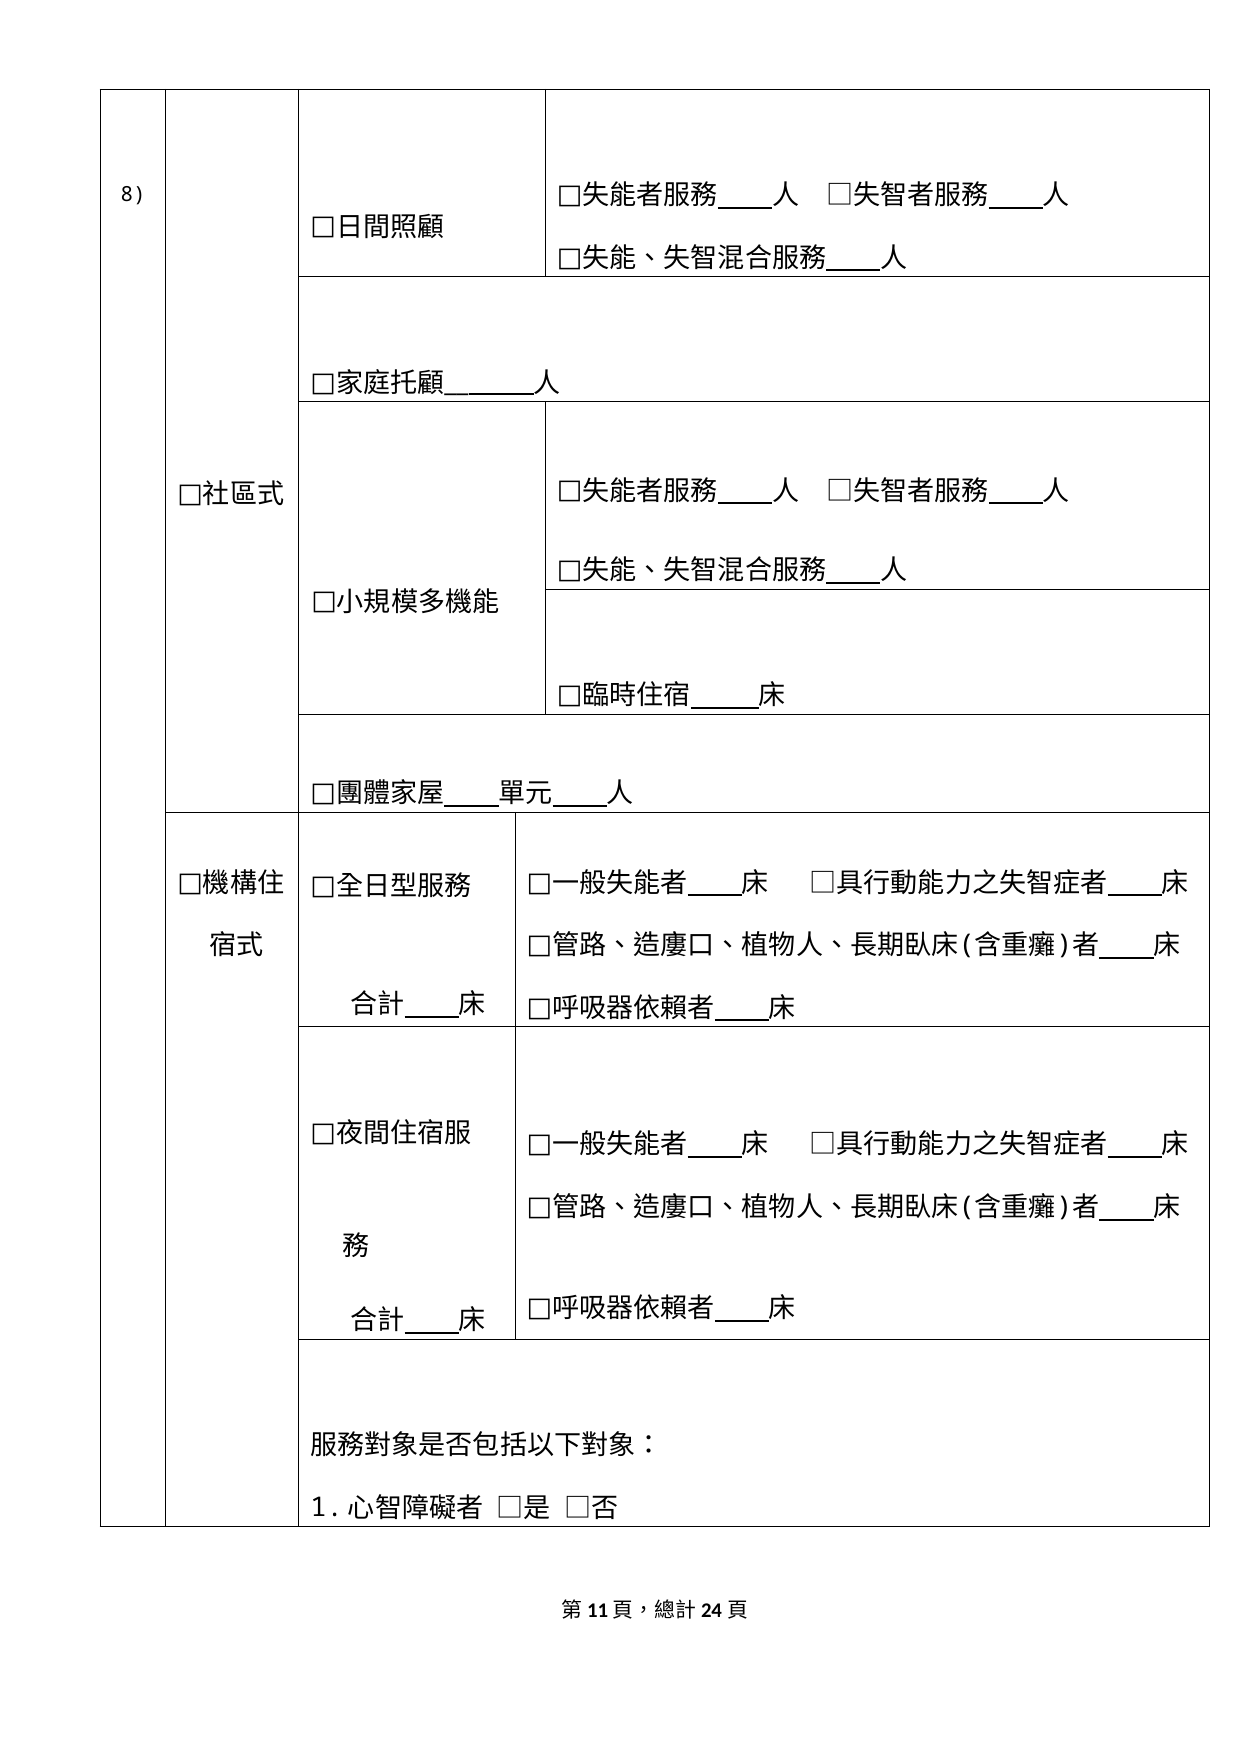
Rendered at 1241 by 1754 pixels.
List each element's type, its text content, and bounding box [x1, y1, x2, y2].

table_cell 服務對象是否包括以下對象： 心智障礙者 □是 □否 慢性精神障礙者 □是 □否 未滿45歲之失能且領有身心障礙證明(手冊)者 □是 □否 [299, 1340, 1209, 1526]
table_cell □失能者服務 人 □失智者服務 人 □失能、失智混合服務 人 [546, 402, 1209, 589]
table_cell □家庭托顧__ 人 [299, 277, 1209, 401]
table_cell □團體家屋 單元 人 [299, 715, 1209, 812]
table_cell □小規模多機能 [299, 402, 545, 714]
table_cell □一般失能者 床 □具行動能力之失智症者 床 □管路、造廔口、植物人、長期臥床(含重癱)者 床 □呼吸器依賴者 床 [516, 1027, 1209, 1339]
table_cell □全日型服務 合計 床 [299, 813, 515, 1026]
table_cell □失能者服務 人 □失智者服務 人 □失能、失智混合服務 人 [546, 90, 1209, 276]
table_cell 8) [101, 90, 165, 1526]
table_cell □夜間住宿服 務 合計 床 [299, 1027, 515, 1339]
table_cell □日間照顧 [299, 90, 545, 276]
table_cell □一般失能者 床 □具行動能力之失智症者 床 □管路、造廔口、植物人、長期臥床(含重癱)者 床 □呼吸器依賴者 床 [516, 813, 1209, 1026]
table_cell □臨時住宿 床 [546, 590, 1209, 714]
table_cell □機構住 宿式 [166, 813, 298, 1526]
table_cell □社區式 [166, 90, 298, 812]
